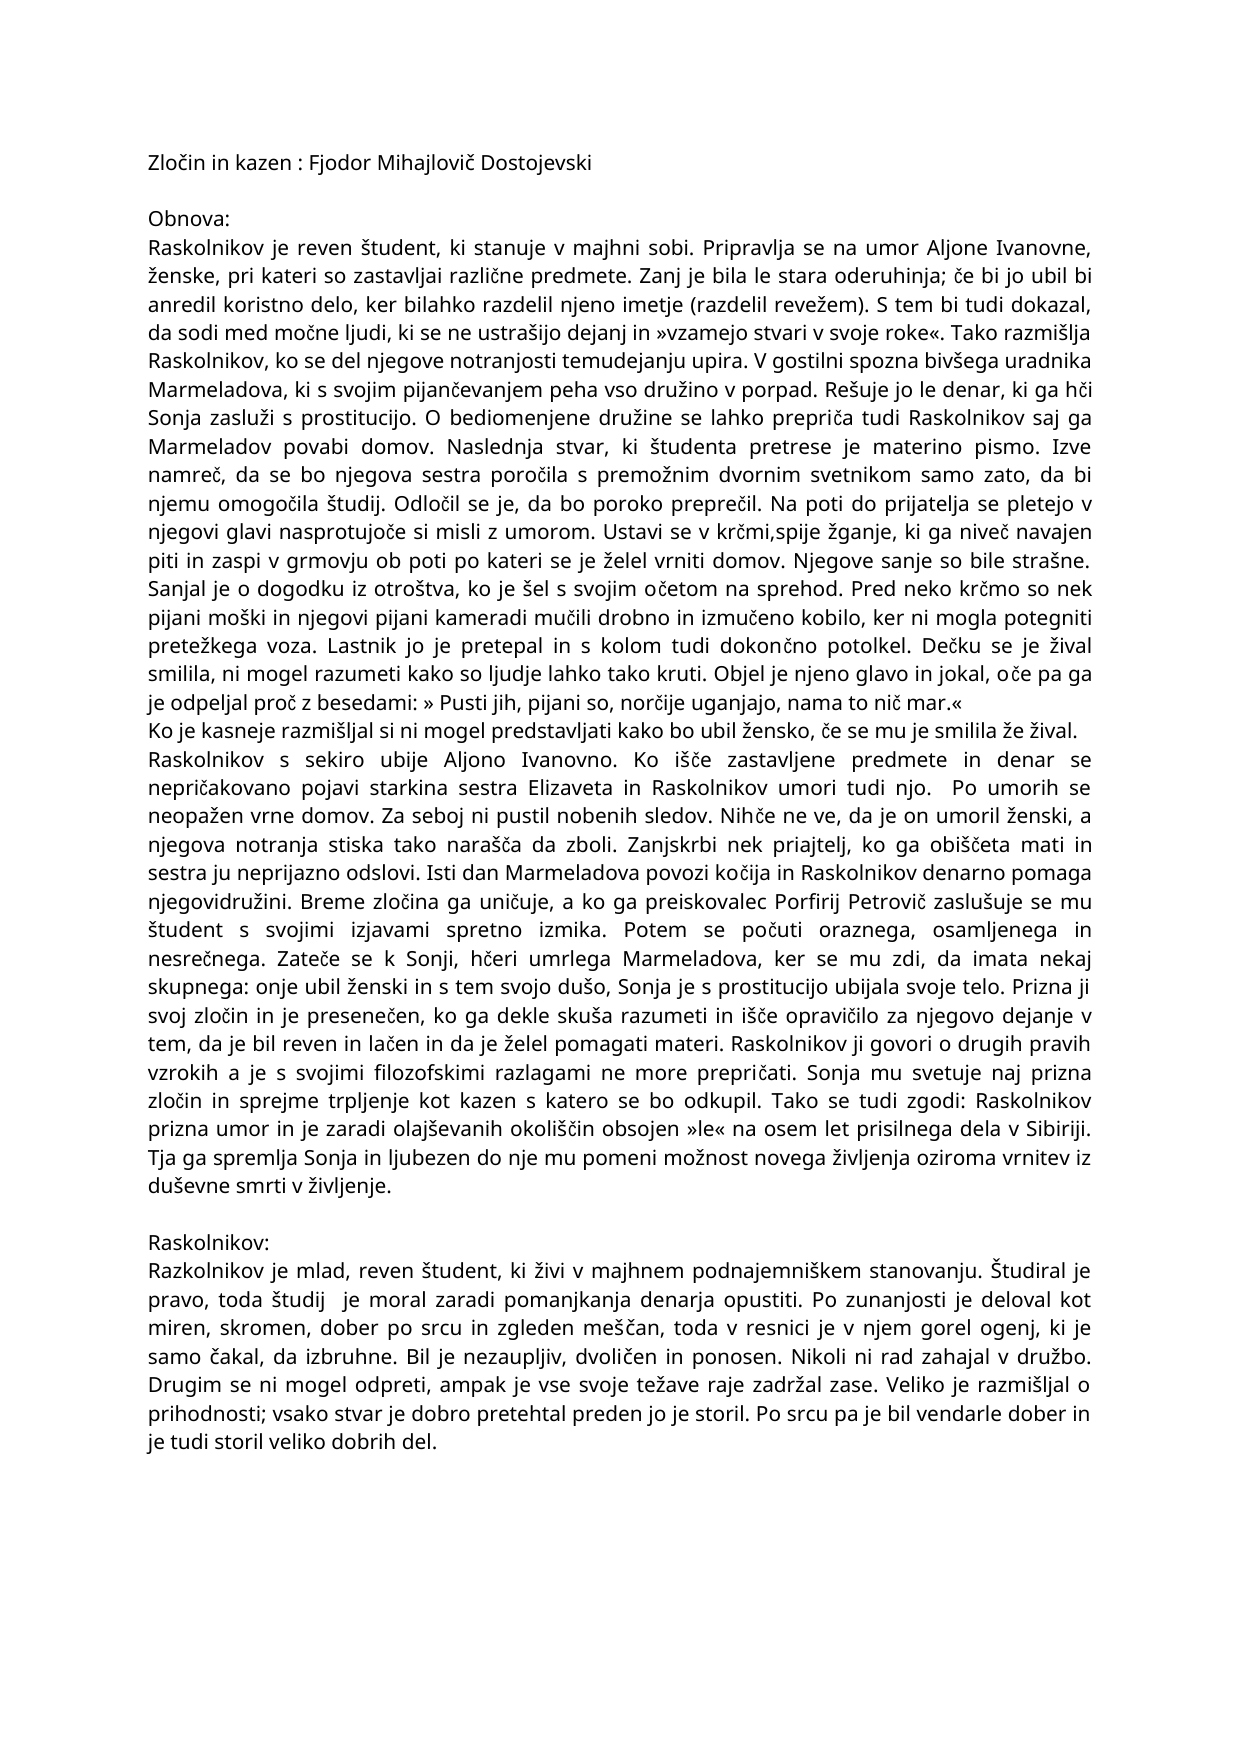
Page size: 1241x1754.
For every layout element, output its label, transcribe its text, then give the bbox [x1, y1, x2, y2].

text Raskolnikov: [148, 1228, 1093, 1257]
text Obnova: [148, 204, 1093, 233]
text Ko je kasneje razmišljal si ni mogel predstavljati kako bo ubil žensko, če se mu je smilila že žival. [148, 716, 1093, 745]
text Zločin in kazen : Fjodor Mihajlovič Dostojevski [148, 148, 1093, 176]
text Razkolnikov je mlad, reven študent, ki živi v majhnem podnajemniškem stanovanju. Študiral je pravo, toda študij je moral zaradi pomanjkanja denarja opustiti. Po zunanjosti je deloval kot miren, skromen, dober po srcu in zgleden meščan, toda v resnici je v njem gorel ogenj, ki je samo čakal, da izbruhne. Bil je nezaupljiv, dvoličen in ponosen. Nikoli ni rad zahajal v družbo. Drugim se ni mogel odpreti, ampak je vse svoje težave raje zadržal zase. Veliko je razmišljal o prihodnosti; vsako stvar je dobro pretehtal preden jo je storil. Po srcu pa je bil vendarle dober in je tudi storil veliko dobrih del. [148, 1257, 1093, 1456]
text Raskolnikov s sekiro ubije Aljono Ivanovno. Ko išče zastavljene predmete in denar se nepričakovano pojavi starkina sestra Elizaveta in Raskolnikov umori tudi njo. Po umorih se neopažen vrne domov. Za seboj ni pustil nobenih sledov. Nihče ne ve, da je on umoril ženski, a njegova notranja stiska tako narašča da zboli. Zanjskrbi nek priajtelj, ko ga obiščeta mati in sestra ju neprijazno odslovi. Isti dan Marmeladova povozi kočija in Raskolnikov denarno pomaga njegovidružini. Breme zločina ga uničuje, a ko ga preiskovalec Porfirij Petrovič zaslušuje se mu študent s svojimi izjavami spretno izmika. Potem se počuti oraznega, osamljenega in nesrečnega. Zateče se k Sonji, hčeri umrlega Marmeladova, ker se mu zdi, da imata nekaj skupnega: onje ubil ženski in s tem svojo dušo, Sonja je s prostitucijo ubijala svoje telo. Prizna ji svoj zločin in je presenečen, ko ga dekle skuša razumeti in išče opravičilo za njegovo dejanje v tem, da je bil reven in lačen in da je želel pomagati materi. Raskolnikov ji govori o drugih pravih vzrokih a je s svojimi filozofskimi razlagami ne more prepričati. Sonja mu svetuje naj prizna zločin in sprejme trpljenje kot kazen s katero se bo odkupil. Tako se tudi zgodi: Raskolnikov prizna umor in je zaradi olajševanih okoliščin obsojen »le« na osem let prisilnega dela v Sibiriji. Tja ga spremlja Sonja in ljubezen do nje mu pomeni možnost novega življenja oziroma vrnitev iz duševne smrti v življenje. [148, 745, 1093, 1200]
text Raskolnikov je reven študent, ki stanuje v majhni sobi. Pripravlja se na umor Aljone Ivanovne, ženske, pri kateri so zastavljai različne predmete. Zanj je bila le stara oderuhinja; če bi jo ubil bi anredil koristno delo, ker bilahko razdelil njeno imetje (razdelil revežem). S tem bi tudi dokazal, da sodi med močne ljudi, ki se ne ustrašijo dejanj in »vzamejo stvari v svoje roke«. Tako razmišlja Raskolnikov, ko se del njegove notranjosti temudejanju upira. V gostilni spozna bivšega uradnika Marmeladova, ki s svojim pijančevanjem peha vso družino v porpad. Rešuje jo le denar, ki ga hči Sonja zasluži s prostitucijo. O bediomenjene družine se lahko prepriča tudi Raskolnikov saj ga Marmeladov povabi domov. Naslednja stvar, ki študenta pretrese je materino pismo. Izve namreč, da se bo njegova sestra poročila s premožnim dvornim svetnikom samo zato, da bi njemu omogočila študij. Odločil se je, da bo poroko preprečil. Na poti do prijatelja se pletejo v njegovi glavi nasprotujoče si misli z umorom. Ustavi se v krčmi,spije žganje, ki ga niveč navajen piti in zaspi v grmovju ob poti po kateri se je želel vrniti domov. Njegove sanje so bile strašne. Sanjal je o dogodku iz otroštva, ko je šel s svojim očetom na sprehod. Pred neko krčmo so nek pijani moški in njegovi pijani kameradi mučili drobno in izmučeno kobilo, ker ni mogla potegniti pretežkega voza. Lastnik jo je pretepal in s kolom tudi dokončno potolkel. Dečku se je žival smilila, ni mogel razumeti kako so ljudje lahko tako kruti. Objel je njeno glavo in jokal, oče pa ga je odpeljal proč z besedami: » Pusti jih, pijani so, norčije uganjajo, nama to nič mar.« [148, 233, 1093, 716]
